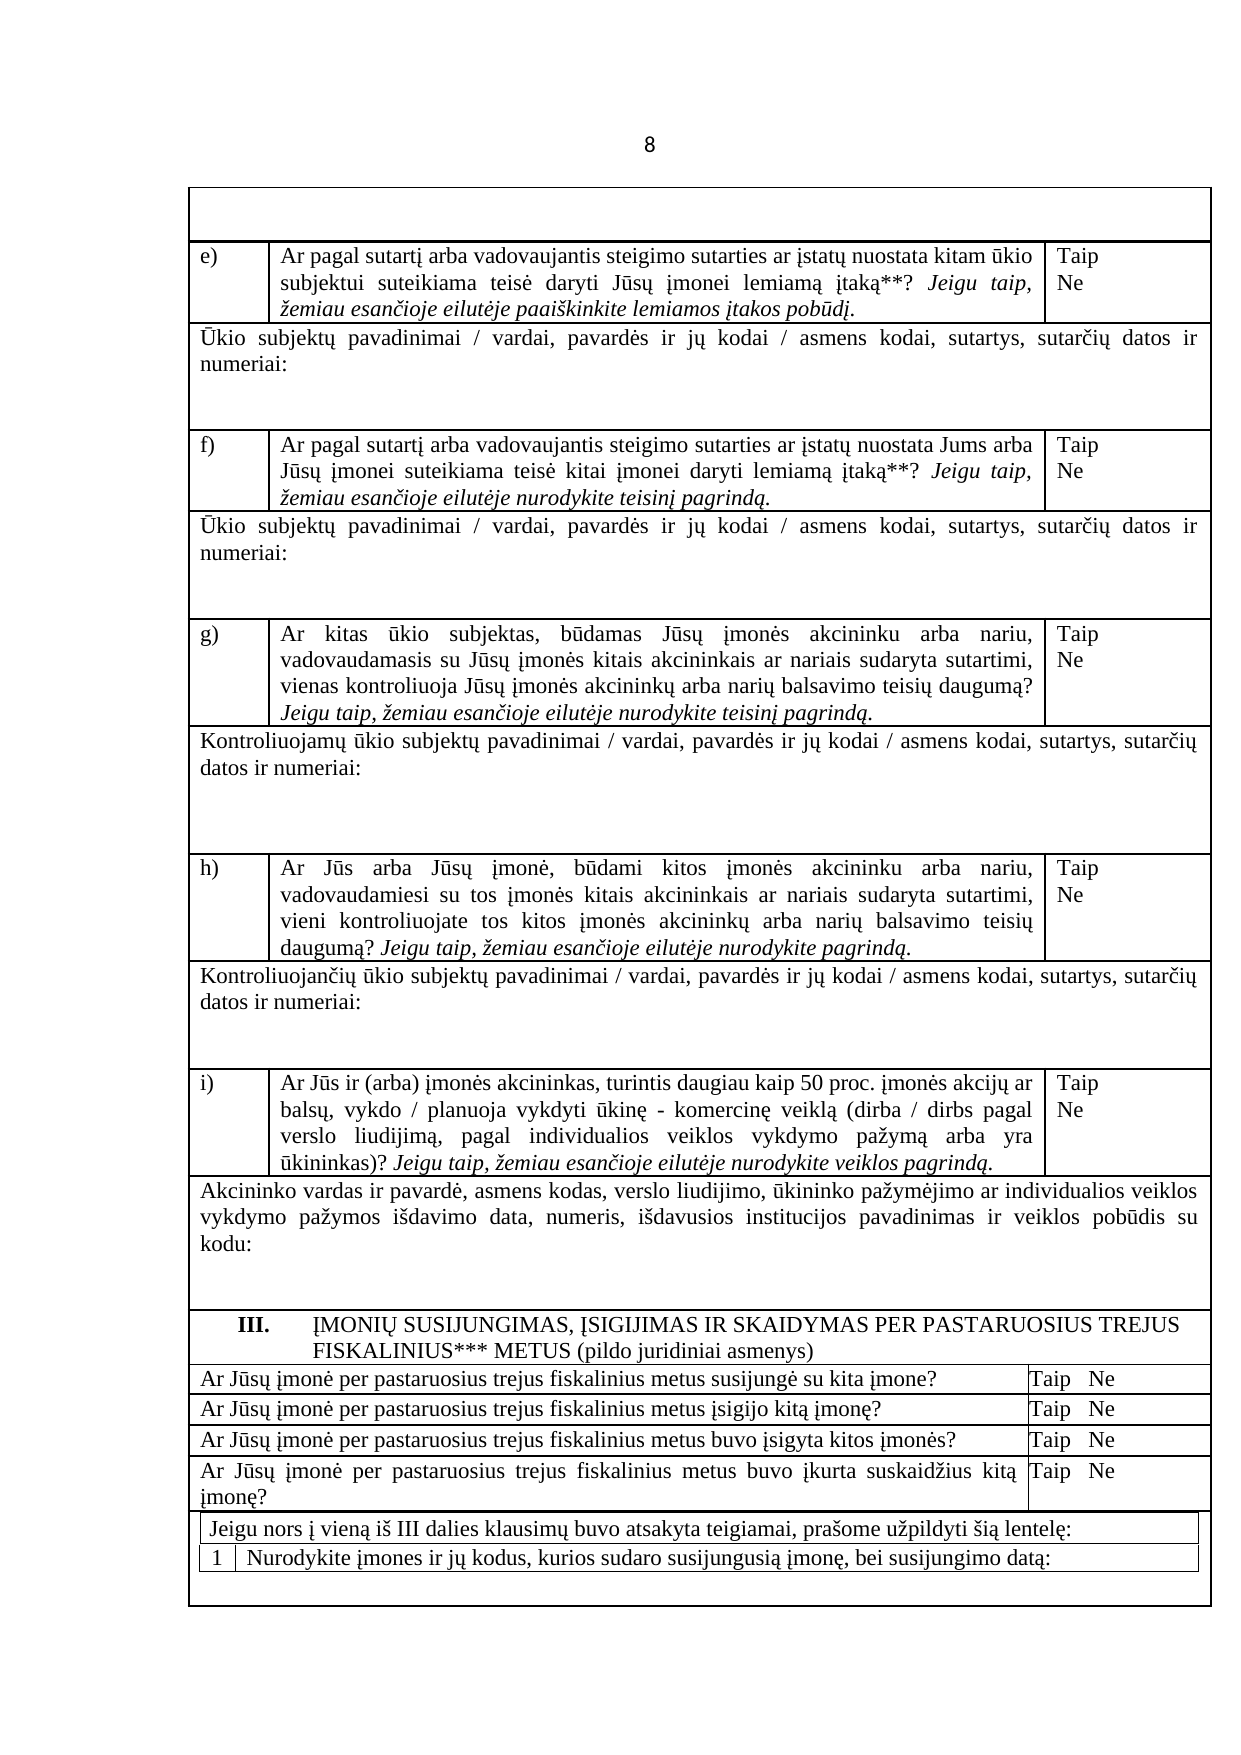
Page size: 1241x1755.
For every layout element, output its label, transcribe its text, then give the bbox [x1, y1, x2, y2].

table_cell Ar kitas ūkio subjektas, būdamas Jūsų įmonės akcininku arba nariu, vadovaudamasis su Jūsų įmonės kitais akcininkais ar nariais sudaryta sutartimi, vienas kontroliuoja Jūsų įmonės akcininkų arba narių balsavimo teisių daugumą? Jeigu taip, žemiau esančioje eilutėje nurodykite teisinį pagrindą. [270, 620, 1044, 725]
table_cell Taip Ne [1029, 1395, 1210, 1424]
table_cell Ar Jūs arba Jūsų įmonė, būdami kitos įmonės akcininku arba nariu, vadovaudamiesi su tos įmonės kitais akcininkais ar nariais sudaryta sutartimi, vieni kontroliuojate tos kitos įmonės akcininkų arba narių balsavimo teisių daugumą? Jeigu taip, žemiau esančioje eilutėje nurodykite pagrindą. [270, 855, 1044, 960]
table_cell i) [190, 1070, 268, 1175]
table_cell Ar Jūsų įmonė per pastaruosius trejus fiskalinius metus susijungė su kita įmone? [190, 1365, 1028, 1393]
table_cell [1212, 960, 1240, 1067]
table_cell Akcininko vardas ir pavardė, asmens kodas, verslo liudijimo, ūkininko pažymėjimo ar individualios veiklos vykdymo pažymos išdavimo data, numeris, išdavusios institucijos pavadinimas ir veiklos pobūdis su kodu: [190, 1177, 1210, 1309]
table_cell III. ĮMONIŲ SUSIJUNGIMAS, ĮSIGIJIMAS IR SKAIDYMAS PER PASTARUOSIUS TREJUS FISKALINIUS*** METUS (pildo juridiniai asmenys) [190, 1311, 1210, 1363]
table_cell [1212, 1510, 1240, 1604]
table_cell Ar pagal sutartį arba vadovaujantis steigimo sutarties ar įstatų nuostata kitam ūkio subjektui suteikiama teisė daryti Jūsų įmonei lemiamą įtaką**? Jeigu taip, žemiau esančioje eilutėje paaiškinkite lemiamos įtakos pobūdį. [270, 243, 1044, 322]
table_cell [1212, 1068, 1240, 1175]
table_cell e) [190, 243, 268, 322]
table_cell [1212, 1424, 1240, 1455]
table_cell Taip Ne [1029, 1457, 1210, 1510]
table_cell Kontroliuojančių ūkio subjektų pavadinimai / vardai, pavardės ir jų kodai / asmens kodai, sutartys, sutarčių datos ir numeriai: [190, 962, 1210, 1067]
table_cell [1212, 1393, 1240, 1424]
table_cell [1212, 1455, 1240, 1510]
table_cell Kontroliuojamų ūkio subjektų pavadinimai / vardai, pavardės ir jų kodai / asmens kodai, sutartys, sutarčių datos ir numeriai: [190, 727, 1210, 852]
table_cell [1212, 429, 1240, 510]
table_cell [1212, 618, 1240, 725]
table_cell Ūkio subjektų pavadinimai / vardai, pavardės ir jų kodai / asmens kodai, sutartys, sutarčių datos ir numeriai: [190, 512, 1210, 618]
table_cell Taip Ne [1046, 620, 1210, 725]
table_cell [1212, 240, 1240, 322]
table_cell Ar Jūsų įmonė per pastaruosius trejus fiskalinius metus buvo įsigyta kitos įmonės? [190, 1426, 1028, 1455]
table_cell h) [190, 855, 268, 960]
table_cell [1212, 853, 1240, 960]
table_header 1 [200, 1545, 235, 1571]
table_header Nurodykite įmones ir jų kodus, kurios sudaro susijungusią įmonę, bei susijungimo datą: [236, 1545, 1198, 1571]
table_cell Jeigu nors į vieną iš III dalies klausimų buvo atsakyta teigiamai, prašome užpildyti šią lentelę: [190, 1512, 1210, 1604]
table_cell Taip Ne [1046, 243, 1210, 322]
table_cell Ar Jūsų įmonė per pastaruosius trejus fiskalinius metus buvo įkurta suskaidžius kitą įmonę? [190, 1457, 1028, 1510]
table_cell Taip Ne [1029, 1426, 1210, 1455]
table_cell g) [190, 620, 268, 725]
table_cell [1212, 1175, 1240, 1309]
table_cell Ūkio subjektų pavadinimai / vardai, pavardės ir jų kodai / asmens kodai, sutartys, sutarčių datos ir numeriai: [190, 324, 1210, 429]
table_cell [1212, 725, 1240, 852]
table_cell Taip Ne [1029, 1365, 1210, 1393]
table_cell [1212, 510, 1240, 618]
table_cell Ar pagal sutartį arba vadovaujantis steigimo sutarties ar įstatų nuostata Jums arba Jūsų įmonei suteikiama teisė kitai įmonei daryti lemiamą įtaką**? Jeigu taip, žemiau esančioje eilutėje nurodykite teisinį pagrindą. [270, 431, 1044, 510]
table_cell Ar Jūsų įmonė per pastaruosius trejus fiskalinius metus įsigijo kitą įmonę? [190, 1395, 1028, 1424]
table_cell [1212, 187, 1240, 240]
table_cell Taip Ne [1046, 431, 1210, 510]
table_cell Taip Ne [1046, 855, 1210, 960]
table_cell [1212, 1364, 1240, 1393]
table_cell f) [190, 431, 268, 510]
table_cell Ar Jūs ir (arba) įmonės akcininkas, turintis daugiau kaip 50 proc. įmonės akcijų ar balsų, vykdo / planuoja vykdyti ūkinę - komercinę veiklą (dirba / dirbs pagal verslo liudijimą, pagal individualios veiklos vykdymo pažymą arba yra ūkininkas)? Jeigu taip, žemiau esančioje eilutėje nurodykite veiklos pagrindą. [270, 1070, 1044, 1175]
table_cell [190, 188, 1210, 240]
table_cell Taip Ne [1046, 1070, 1210, 1175]
table_cell [1212, 1309, 1240, 1363]
table_cell [1212, 322, 1240, 429]
